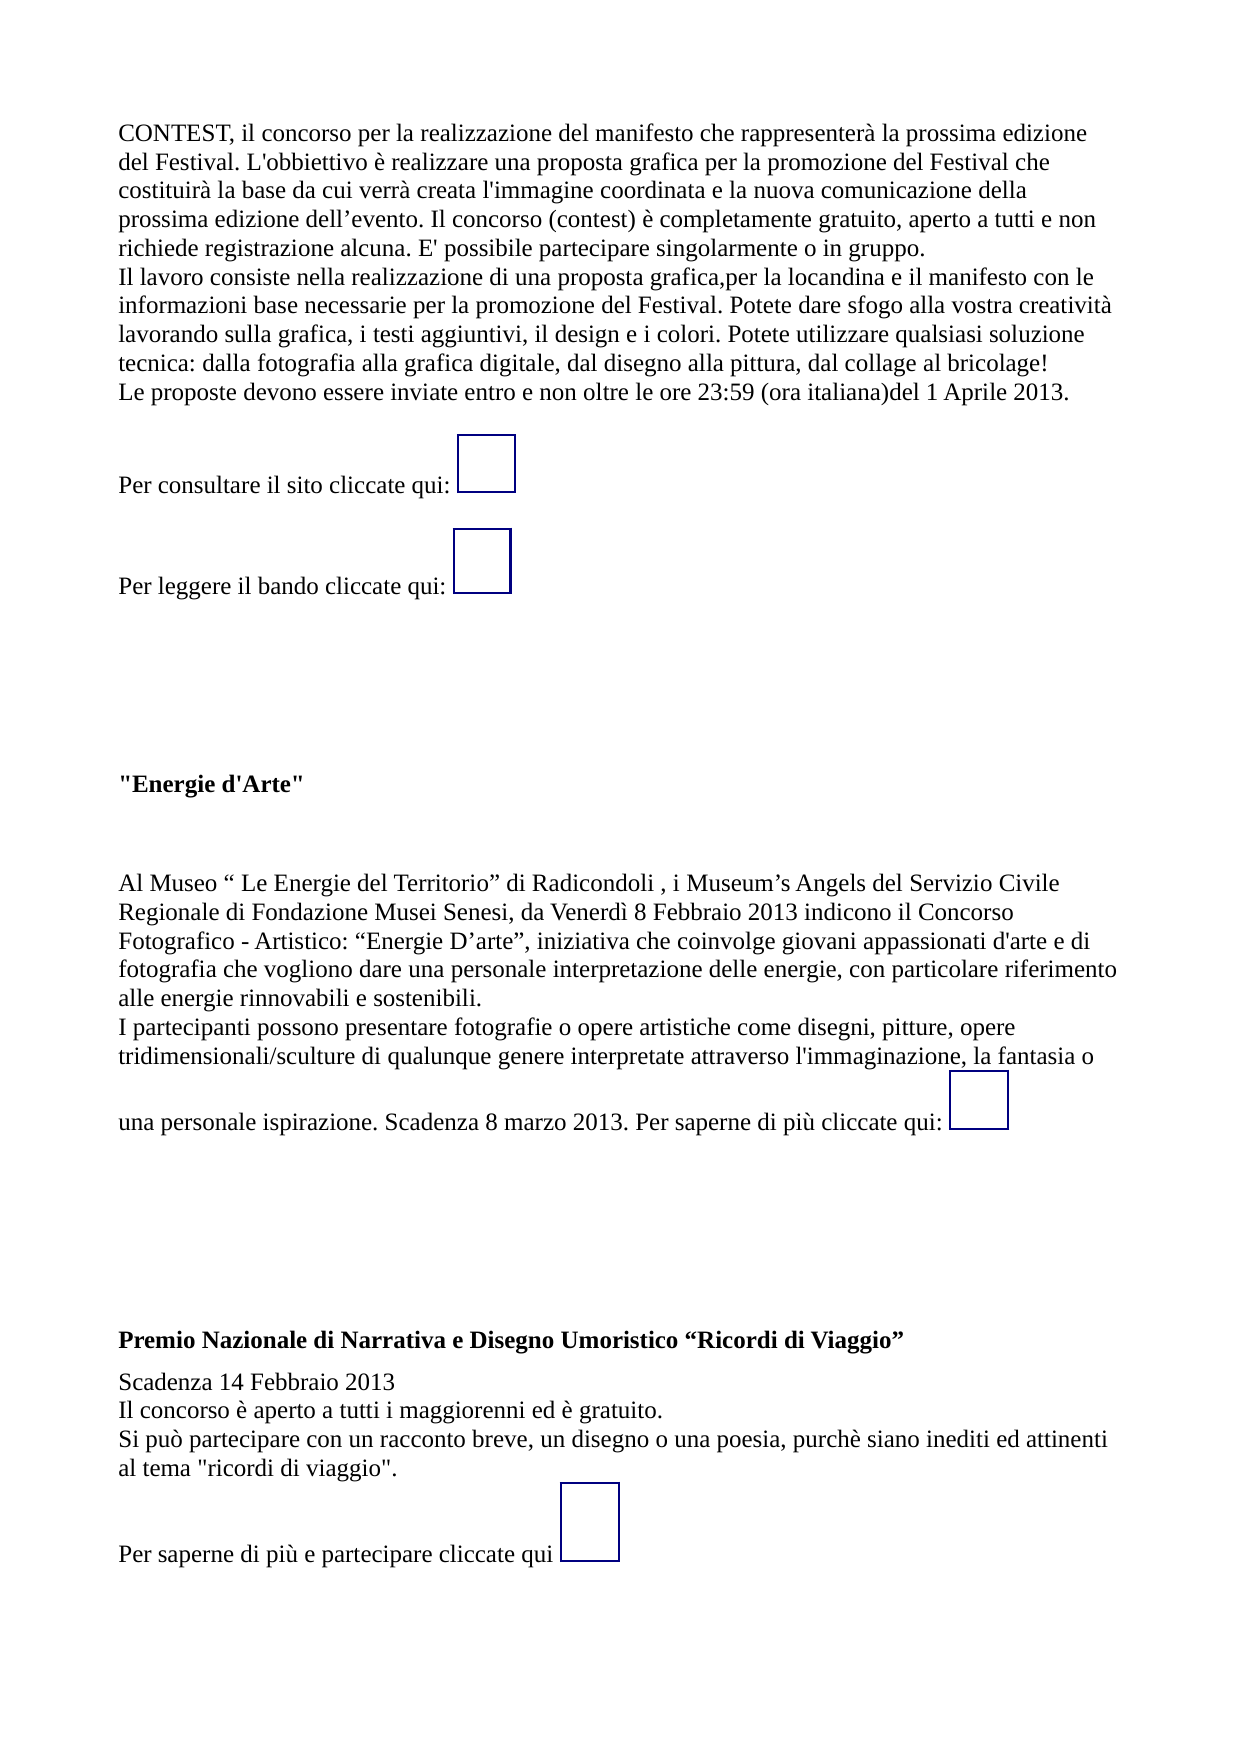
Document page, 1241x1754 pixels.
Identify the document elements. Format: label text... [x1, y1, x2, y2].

text Scadenza 14 Febbraio 2013 Il concorso è aperto a tutti i maggiorenni ed è gratuito. Si può partecipare con un racconto breve, un disegno o una poesia, purchè siano inediti ed attinenti al tema "ricordi di viaggio". Per saperne di più e partecipare cliccate qui [118, 1367, 1122, 1568]
subtitle Premio Nazionale di Narrativa e Disegno Umoristico “Ricordi di Viaggio” [118, 1325, 1122, 1354]
text Al Museo “ Le Energie del Territorio” di Radicondoli , i Museum’s Angels del Servizio Civile Regionale di Fondazione Musei Senesi, da Venerdì 8 Febbraio 2013 indicono il Concorso Fotografico - Artistico: “Energie D’arte”, iniziativa che coinvolge giovani appassionati d'arte e di fotografia che vogliono dare una personale interpretazione delle energie, con particolare riferimento alle energie rinnovabili e sostenibili. I partecipanti possono presentare fotografie o opere artistiche come disegni, pitture, opere tridimensionali/sculture di qualunque genere interpretate attraverso l'immaginazione, la fantasia o una personale ispirazione. Scadenza 8 marzo 2013. Per saperne di più cliccate qui: [118, 811, 1122, 1222]
subtitle "Energie d'Arte" [118, 769, 1122, 798]
text CONTEST, il concorso per la realizzazione del manifesto che rappresenterà la prossima edizione del Festival. L'obbiettivo è realizzare una proposta grafica per la promozione del Festival che costituirà la base da cui verrà creata l'immagine coordinata e la nuova comunicazione della prossima edizione dell’evento. Il concorso (contest) è completamente gratuito, aperto a tutti e non richiede registrazione alcuna. E' possibile partecipare singolarmente o in gruppo. Il lavoro consiste nella realizzazione di una proposta grafica,per la locandina e il manifesto con le informazioni base necessarie per la promozione del Festival. Potete dare sfogo alla vostra creatività lavorando sulla grafica, i testi aggiuntivi, il design e i colori. Potete utilizzare qualsiasi soluzione tecnica: dalla fotografia alla grafica digitale, dal disegno alla pittura, dal collage al bricolage! Le proposte devono essere inviate entro e non oltre le ore 23:59 (ora italiana)del 1 Aprile 2013. Per consultare il sito cliccate qui: Per leggere il bando cliccate qui: [118, 118, 1122, 599]
